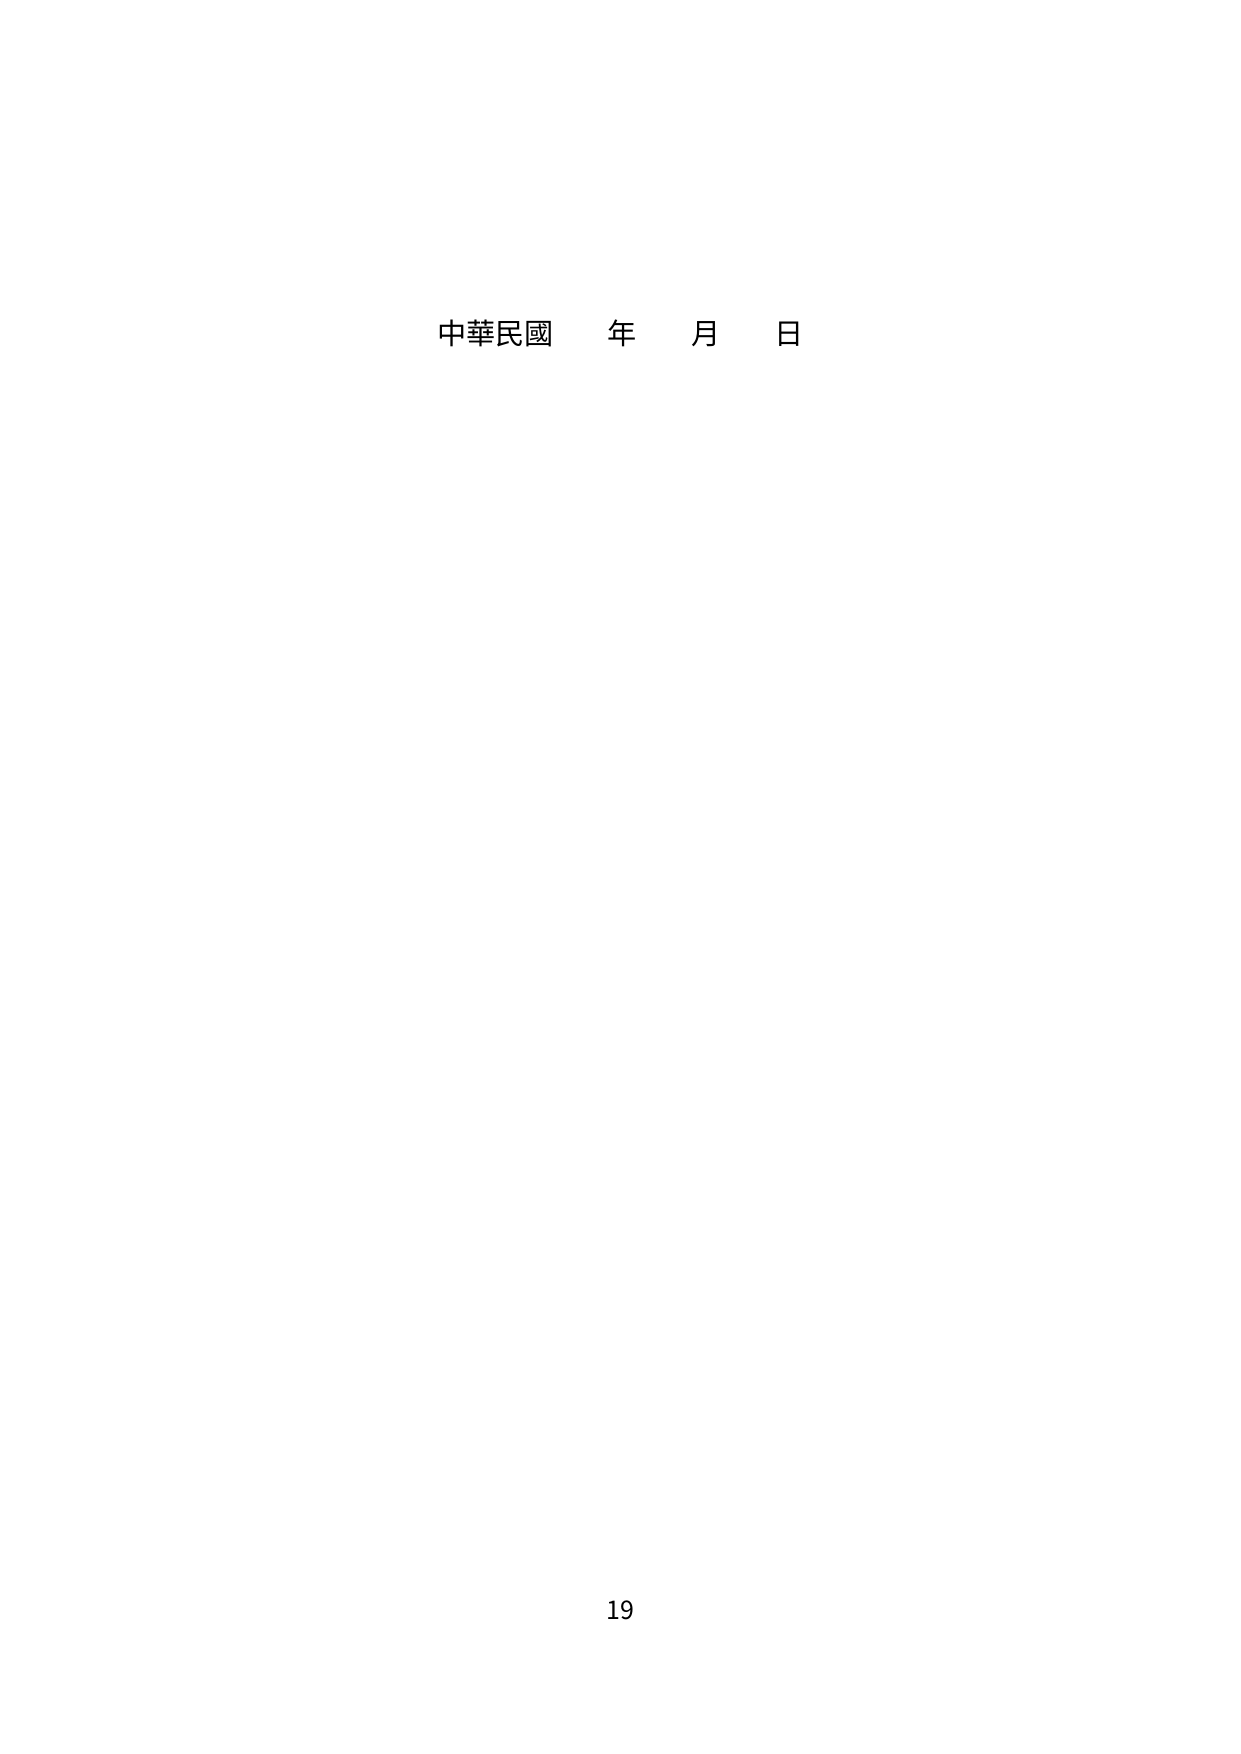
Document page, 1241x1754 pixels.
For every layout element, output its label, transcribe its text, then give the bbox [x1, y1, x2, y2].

text 中華民國 年 月 日 [187, 314, 1053, 352]
